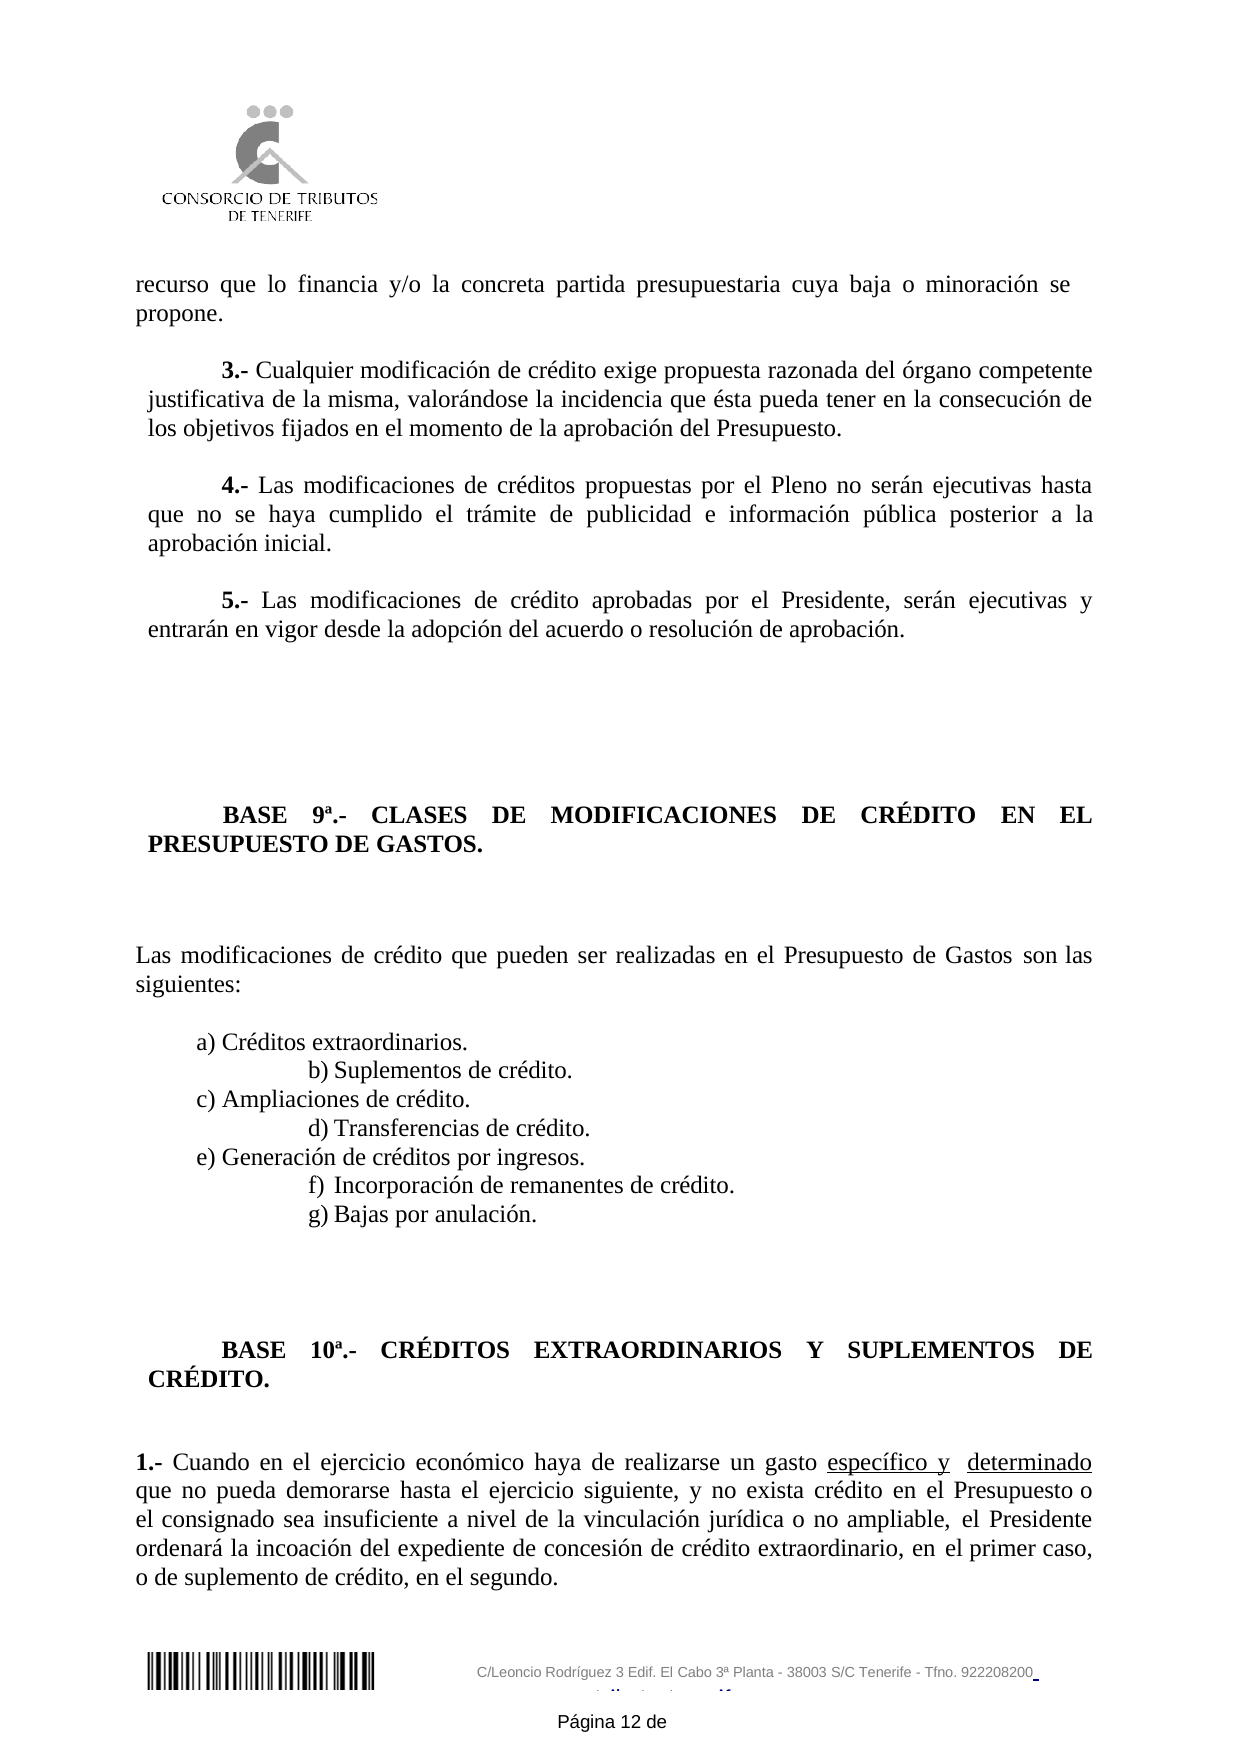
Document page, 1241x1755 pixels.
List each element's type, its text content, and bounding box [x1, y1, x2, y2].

text 1.- Cuando en el ejercicio económico haya de realizarse un gasto específico y determinado que no pueda demorarse hasta el ejercicio siguiente, y no exista crédito en el Presupuesto o el consignado sea insuficiente a nivel de la vinculación jurídica o no ampliable, el Presidente ordenará la incoación del expediente de concesión de crédito extraordinario, en el primer caso, o de suplemento de crédito, en el segundo. [135, 1447, 1093, 1591]
list Suplementos de crédito. [308, 1056, 1105, 1084]
list Incorporación de remanentes de crédito. [308, 1171, 1105, 1199]
list Créditos extraordinarios. [196, 1027, 1105, 1056]
list Ampliaciones de crédito. [196, 1084, 1105, 1113]
list Transferencias de crédito. [308, 1113, 1105, 1142]
list Bajas por anulación. [308, 1199, 1105, 1228]
subtitle BASE 10ª.- CRÉDITOS EXTRAORDINARIOS Y SUPLEMENTOS DE CRÉDITO. [148, 1336, 1093, 1393]
text 3.- Cualquier modificación de crédito exige propuesta razonada del órgano competente justificativa de la misma, valorándose la incidencia que ésta pueda tener en la consecución de los objetivos fijados en el momento de la aprobación del Presupuesto. [148, 355, 1093, 442]
text 4.- Las modificaciones de créditos propuestas por el Pleno no serán ejecutivas hasta que no se haya cumplido el trámite de publicidad e información pública posterior a la aprobación inicial. [148, 470, 1093, 557]
list Generación de créditos por ingresos. [196, 1142, 1105, 1171]
text 5.- Las modificaciones de crédito aprobadas por el Presidente, serán ejecutivas y entrarán en vigor desde la adopción del acuerdo o resolución de aprobación. [148, 585, 1093, 643]
text Las modificaciones de crédito que pueden ser realizadas en el Presupuesto de Gastos son las siguientes: [135, 941, 1093, 998]
text recurso que lo financia y/o la concreta partida presupuestaria cuya baja o minoración se propone. [135, 269, 1093, 327]
subtitle BASE 9ª.- CLASES DE MODIFICACIONES DE CRÉDITO EN EL PRESUPUESTO DE GASTOS. [148, 800, 1093, 858]
